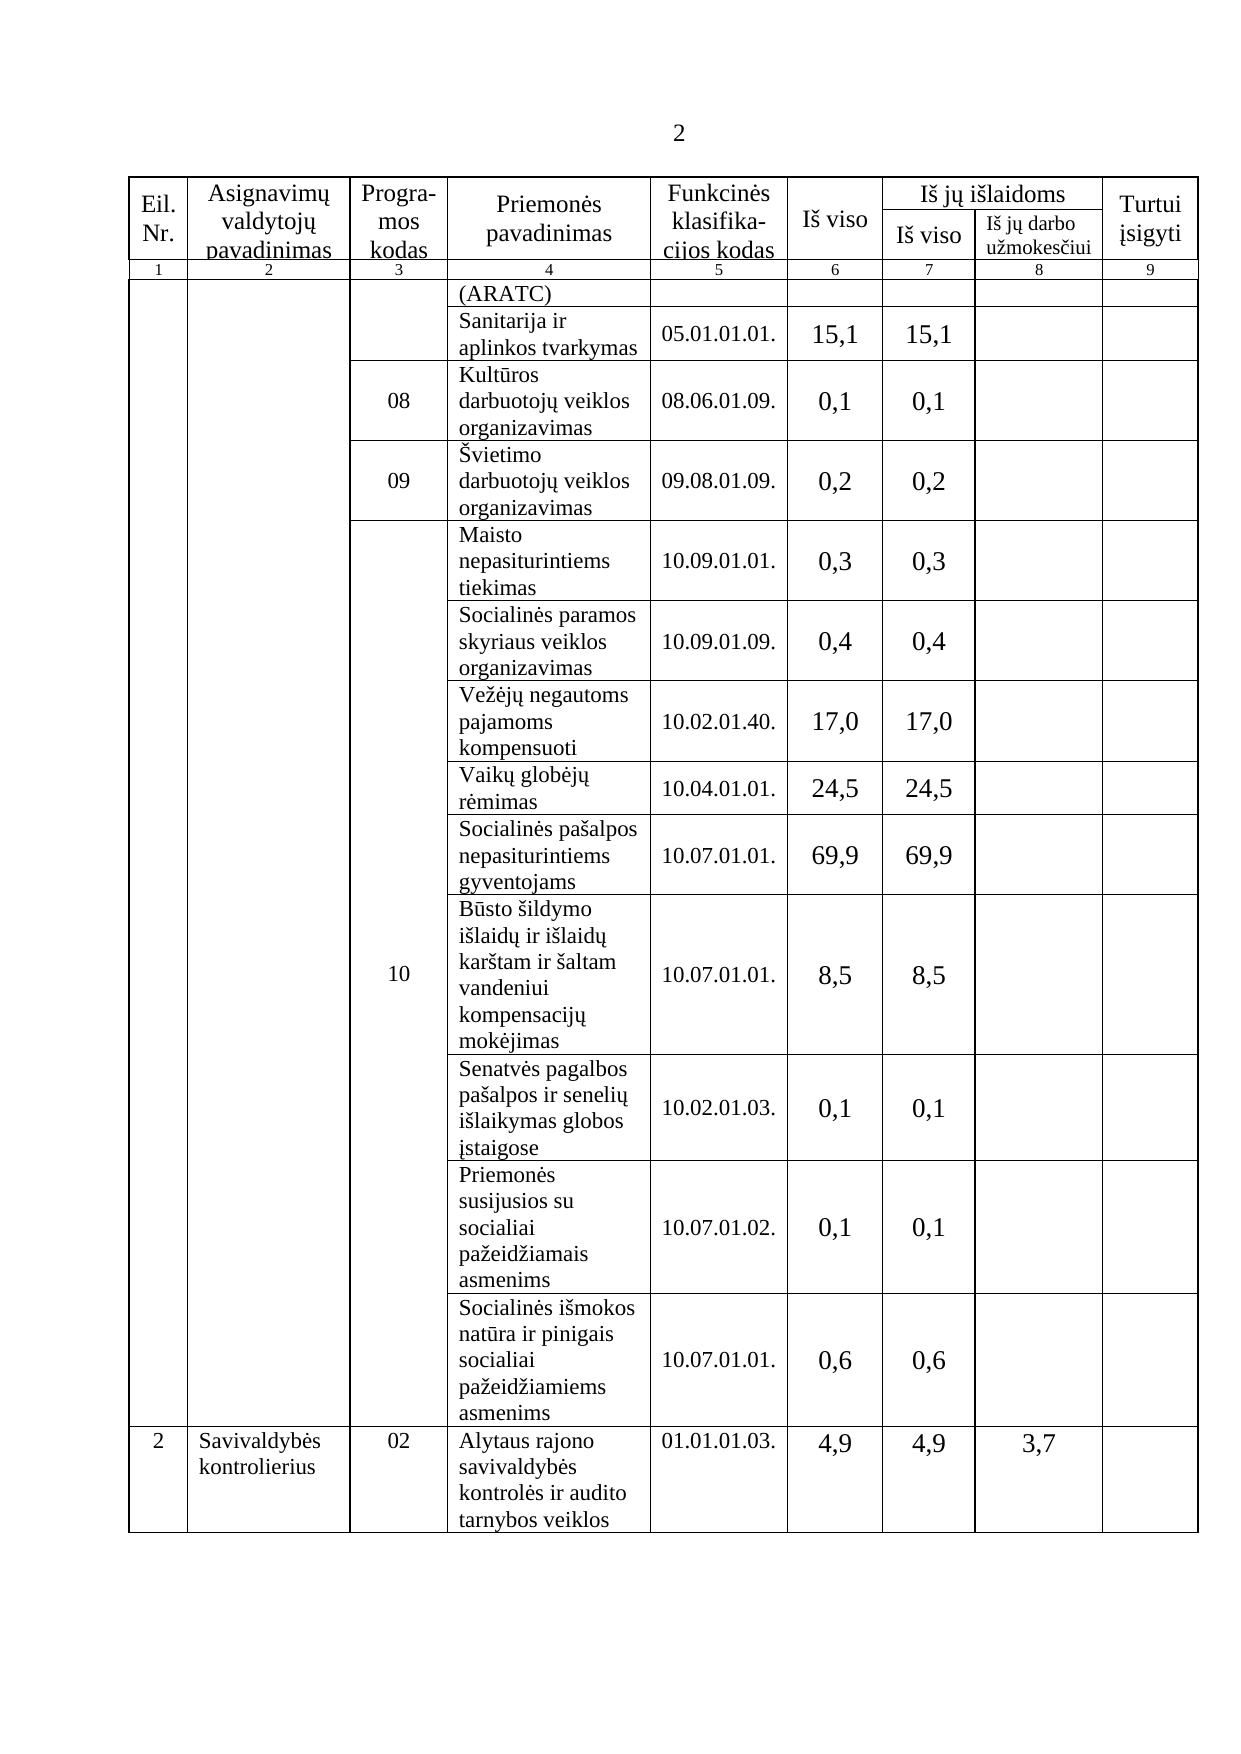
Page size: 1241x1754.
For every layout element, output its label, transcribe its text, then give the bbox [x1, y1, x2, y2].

table_cell Priemonės susijusios su socialiai pažeidžiamais asmenims [448, 1161, 650, 1293]
table_cell 0,1 [883, 361, 974, 440]
table_cell [1103, 307, 1197, 360]
table_cell [976, 307, 1102, 360]
table_cell [1103, 1294, 1197, 1426]
table_cell 09.08.01.09. [651, 441, 787, 520]
table_cell [976, 521, 1102, 600]
table_cell 01.01.01.03. [651, 1427, 787, 1532]
table_cell 0,2 [788, 441, 882, 520]
table_cell 8,5 [883, 895, 974, 1053]
table_cell 9 [1103, 260, 1198, 279]
table_cell Socialinės paramos skyriaus veiklos organizavimas [448, 601, 650, 680]
table_cell 17,0 [883, 681, 974, 761]
table_header Turtui įsigyti [1103, 178, 1197, 259]
table_cell [976, 1161, 1102, 1293]
table_cell [1103, 762, 1197, 814]
table_cell [1103, 1055, 1197, 1160]
table_cell [1103, 601, 1197, 680]
table_cell 10.09.01.01. [651, 521, 787, 600]
table_cell 09 [351, 441, 447, 520]
table_cell 0,2 [883, 441, 974, 520]
table_header Funkcinės klasifika-cijos kodas [651, 178, 787, 259]
table_cell [651, 280, 787, 306]
table_cell 2 [188, 260, 349, 279]
table_header Iš viso [788, 178, 882, 259]
table_cell 10.04.01.01. [651, 762, 787, 814]
table_cell Būsto šildymo išlaidų ir išlaidų karštam ir šaltam vandeniui kompensacijų mokėjimas [448, 895, 650, 1053]
table_cell Iš jų darbo užmokesčiui [976, 210, 1102, 259]
table_cell 7 [883, 260, 974, 279]
table_cell 0,3 [788, 521, 882, 600]
table_cell [188, 280, 349, 1426]
table_cell Alytaus rajono savivaldybės kontrolės ir audito tarnybos veiklos [448, 1427, 650, 1532]
table_cell 5 [651, 260, 787, 279]
table_cell Švietimo darbuotojų veiklos organizavimas [448, 441, 650, 520]
table_cell 4,9 [788, 1427, 882, 1532]
table_cell [976, 762, 1102, 814]
table_cell [976, 681, 1102, 761]
table_cell 10.02.01.03. [651, 1055, 787, 1160]
table_header Progra-mos kodas [351, 178, 447, 259]
table_cell 3 [351, 260, 447, 279]
table_cell 10.02.01.40. [651, 681, 787, 761]
table_cell 02 [351, 1427, 447, 1532]
table_cell [976, 815, 1102, 894]
table_cell [351, 280, 447, 360]
table_cell 10.09.01.09. [651, 601, 787, 680]
table_cell [976, 1055, 1102, 1160]
table_cell 15,1 [883, 307, 974, 360]
table_cell [976, 280, 1102, 306]
table_cell [976, 895, 1102, 1053]
table_cell [1103, 280, 1197, 306]
table_cell 3,7 [976, 1427, 1102, 1532]
table_cell [1103, 521, 1197, 600]
table_cell 69,9 [788, 815, 882, 894]
table_cell 10.07.01.01. [651, 815, 787, 894]
table_cell 08 [351, 361, 447, 440]
table_cell 17,0 [788, 681, 882, 761]
table_cell [1103, 361, 1197, 440]
table_cell Iš viso [883, 210, 974, 259]
table_cell 0,6 [883, 1294, 974, 1426]
table_cell 0,1 [788, 1055, 882, 1160]
table_cell 15,1 [788, 307, 882, 360]
table_cell 0,3 [883, 521, 974, 600]
table_cell 69,9 [883, 815, 974, 894]
table_cell Sanitarija ir aplinkos tvarkymas [448, 307, 650, 360]
table_cell [130, 280, 187, 1426]
table_cell [1103, 895, 1197, 1053]
table_header Asignavimų valdytojų pavadinimas [188, 178, 349, 259]
table_header Priemonės pavadinimas [448, 178, 650, 259]
table_cell 0,1 [883, 1055, 974, 1160]
table_cell 05.01.01.01. [651, 307, 787, 360]
table_cell 6 [788, 260, 882, 279]
table_cell 0,1 [788, 1161, 882, 1293]
table_cell Vežėjų negautoms pajamoms kompensuoti [448, 681, 650, 761]
table_cell Senatvės pagalbos pašalpos ir senelių išlaikymas globos įstaigose [448, 1055, 650, 1160]
table_cell 10 [351, 521, 447, 1426]
table_cell 0,1 [788, 361, 882, 440]
table_cell 0,4 [788, 601, 882, 680]
table_cell Vaikų globėjų rėmimas [448, 762, 650, 814]
table_cell [1103, 815, 1197, 894]
table_cell 2 [130, 1427, 187, 1532]
table_cell 08.06.01.09. [651, 361, 787, 440]
table_cell 4 [448, 260, 650, 279]
table_cell [788, 280, 882, 306]
table_cell 1 [130, 260, 187, 279]
table_cell 0,6 [788, 1294, 882, 1426]
table_cell Socialinės išmokos natūra ir pinigais socialiai pažeidžiamiems asmenims [448, 1294, 650, 1426]
table_header Eil. Nr. [130, 178, 187, 259]
table_cell 24,5 [883, 762, 974, 814]
table_cell 8,5 [788, 895, 882, 1053]
table_cell 0,4 [883, 601, 974, 680]
table_cell Kultūros darbuotojų veiklos organizavimas [448, 361, 650, 440]
table_cell [883, 280, 974, 306]
table_cell [976, 601, 1102, 680]
table_cell [976, 1294, 1102, 1426]
table_cell 10.07.01.01. [651, 895, 787, 1053]
table_cell 10.07.01.01. [651, 1294, 787, 1426]
table_cell Savivaldybės kontrolierius [188, 1427, 349, 1532]
table_cell 0,1 [883, 1161, 974, 1293]
table_header Iš jų išlaidoms [883, 178, 1102, 208]
table_cell [1103, 1427, 1197, 1532]
table_cell 24,5 [788, 762, 882, 814]
table_cell [1103, 1161, 1197, 1293]
table_cell [976, 361, 1102, 440]
table_cell (ARATC) [448, 280, 650, 306]
table_cell Maisto nepasiturintiems tiekimas [448, 521, 650, 600]
table_cell [1103, 441, 1197, 520]
table_cell 4,9 [883, 1427, 974, 1532]
table_cell [1103, 681, 1197, 761]
table_cell [976, 441, 1102, 520]
table_cell 10.07.01.02. [651, 1161, 787, 1293]
table_cell 8 [976, 260, 1102, 279]
table_cell Socialinės pašalpos nepasiturintiems gyventojams [448, 815, 650, 894]
